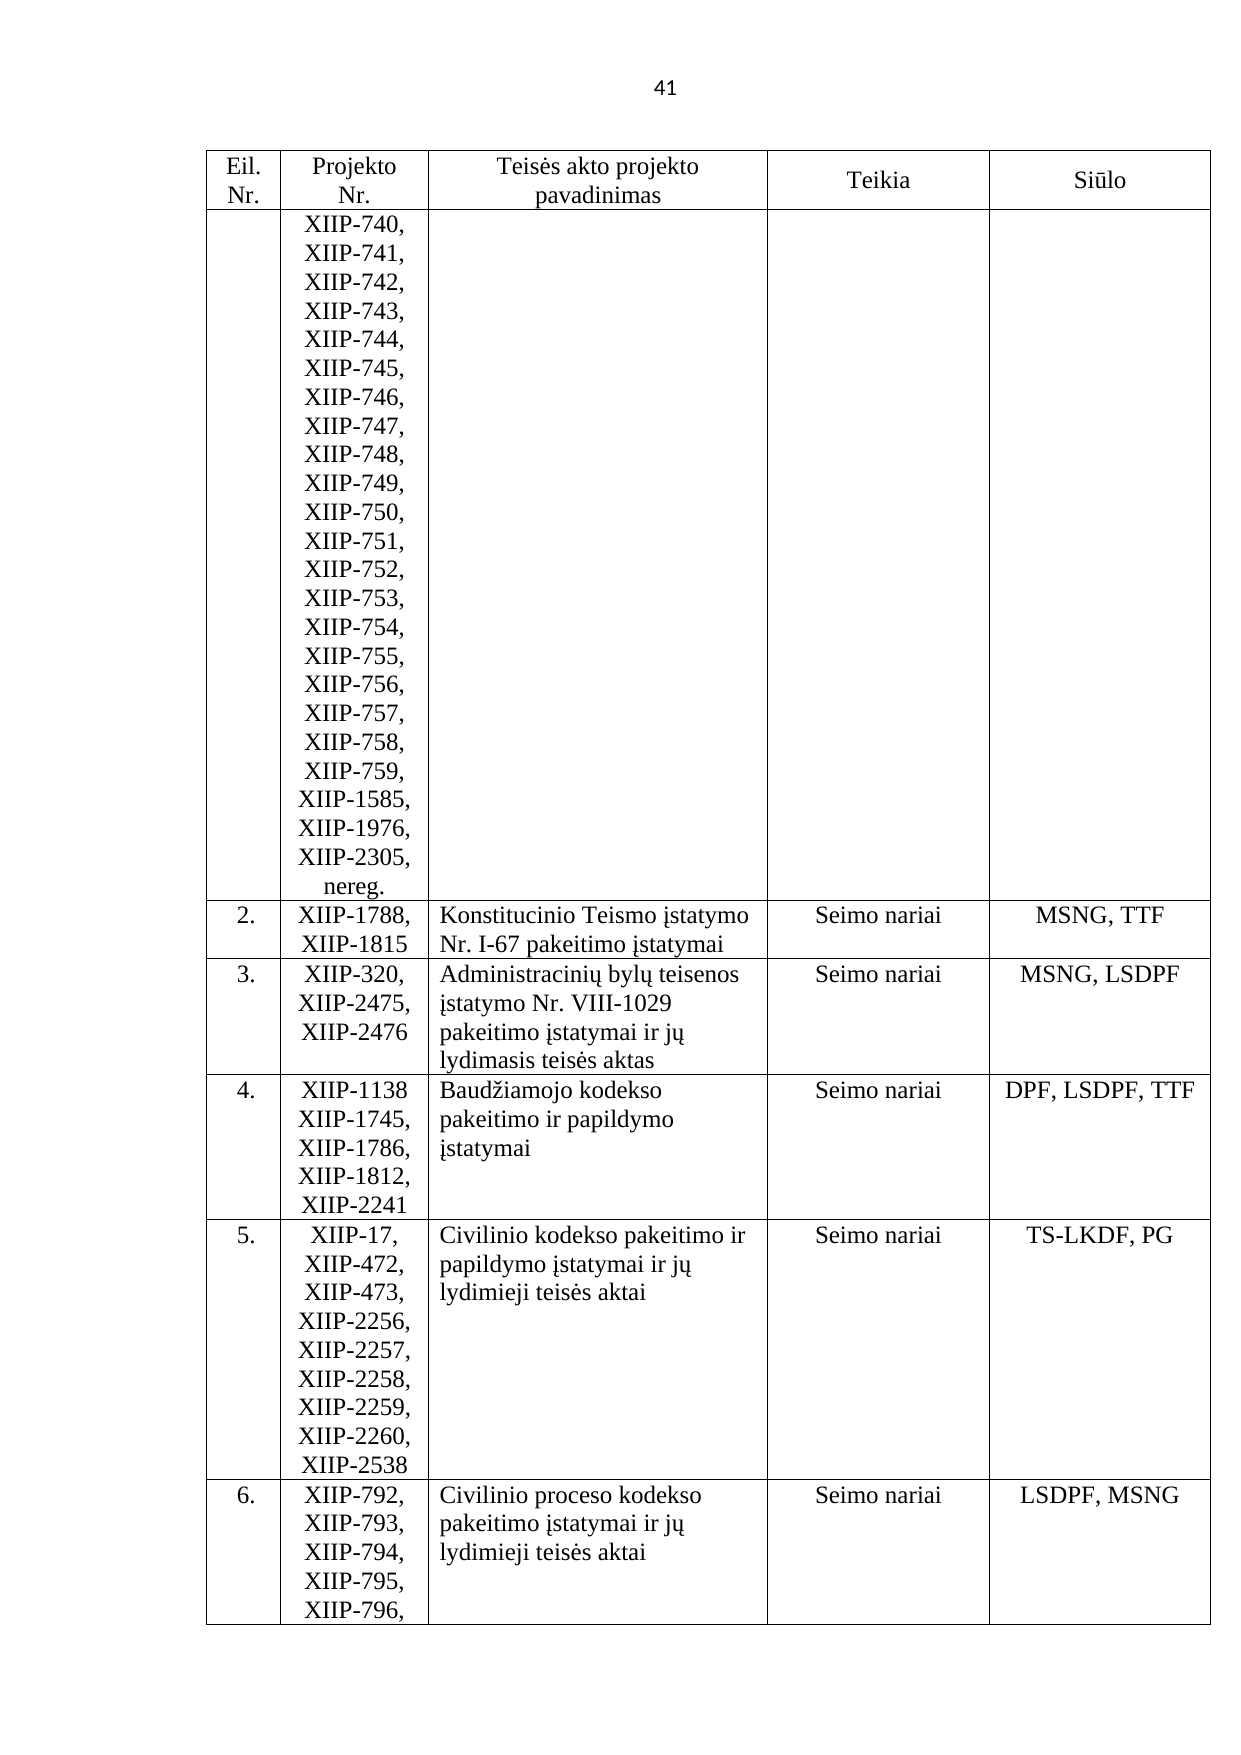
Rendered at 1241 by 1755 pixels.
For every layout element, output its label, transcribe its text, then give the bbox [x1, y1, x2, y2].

table_cell [429, 210, 767, 899]
table_cell MSNG, LSDPF [990, 959, 1210, 1074]
table_cell XIIP-1138 XIIP-1745, XIIP-1786, XIIP-1812, XIIP-2241 [281, 1075, 428, 1219]
table_header Siūlo [990, 151, 1210, 208]
table_cell [207, 210, 280, 899]
table_cell [768, 210, 989, 899]
table_cell XIIP-740, XIIP-741, XIIP-742, XIIP-743, XIIP-744, XIIP-745, XIIP-746, XIIP-747, XIIP-748, XIIP-749, XIIP-750, XIIP-751, XIIP-752, XIIP-753, XIIP-754, XIIP-755, XIIP-756, XIIP-757, XIIP-758, XIIP-759, XIIP-1585, XIIP-1976, XIIP-2305, nereg. [281, 210, 428, 899]
table_cell Seimo nariai [768, 901, 989, 958]
table_cell DPF, LSDPF, TTF [990, 1075, 1210, 1219]
table_cell Civilinio kodekso pakeitimo ir papildymo įstatymai ir jų lydimieji teisės aktai [429, 1220, 767, 1479]
table_cell 3. [207, 959, 280, 1074]
table_header Projekto Nr. [281, 151, 428, 208]
table_cell XIIP-1788, XIIP-1815 [281, 901, 428, 958]
table_cell Civilinio proceso kodekso pakeitimo įstatymai ir jų lydimieji teisės aktai [429, 1480, 767, 1623]
table_cell Seimo nariai [768, 1220, 989, 1479]
table_cell Seimo nariai [768, 959, 989, 1074]
table_cell XIIP-320, XIIP-2475, XIIP-2476 [281, 959, 428, 1074]
table_cell 5. [207, 1220, 280, 1479]
table_cell 4. [207, 1075, 280, 1219]
table_header Eil. Nr. [207, 151, 280, 208]
table_header Teisės akto projekto pavadinimas [429, 151, 767, 208]
table_cell Konstitucinio Teismo įstatymo Nr. I-67 pakeitimo įstatymai [429, 901, 767, 958]
table_cell Seimo nariai [768, 1480, 989, 1623]
table_cell [990, 210, 1210, 899]
table_cell 2. [207, 901, 280, 958]
table_cell XIIP-792, XIIP-793, XIIP-794, XIIP-795, XIIP-796, [281, 1480, 428, 1623]
table_cell Administracinių bylų teisenos įstatymo Nr. VIII-1029 pakeitimo įstatymai ir jų lydimasis teisės aktas [429, 959, 767, 1074]
table_cell LSDPF, MSNG [990, 1480, 1210, 1623]
table_cell MSNG, TTF [990, 901, 1210, 958]
table_cell XIIP-17, XIIP-472, XIIP-473, XIIP-2256, XIIP-2257, XIIP-2258, XIIP-2259, XIIP-2260, XIIP-2538 [281, 1220, 428, 1479]
table_cell TS-LKDF, PG [990, 1220, 1210, 1479]
table_cell Seimo nariai [768, 1075, 989, 1219]
table_cell 6. [207, 1480, 280, 1623]
table_cell Baudžiamojo kodekso pakeitimo ir papildymo įstatymai [429, 1075, 767, 1219]
table_header Teikia [768, 151, 989, 208]
